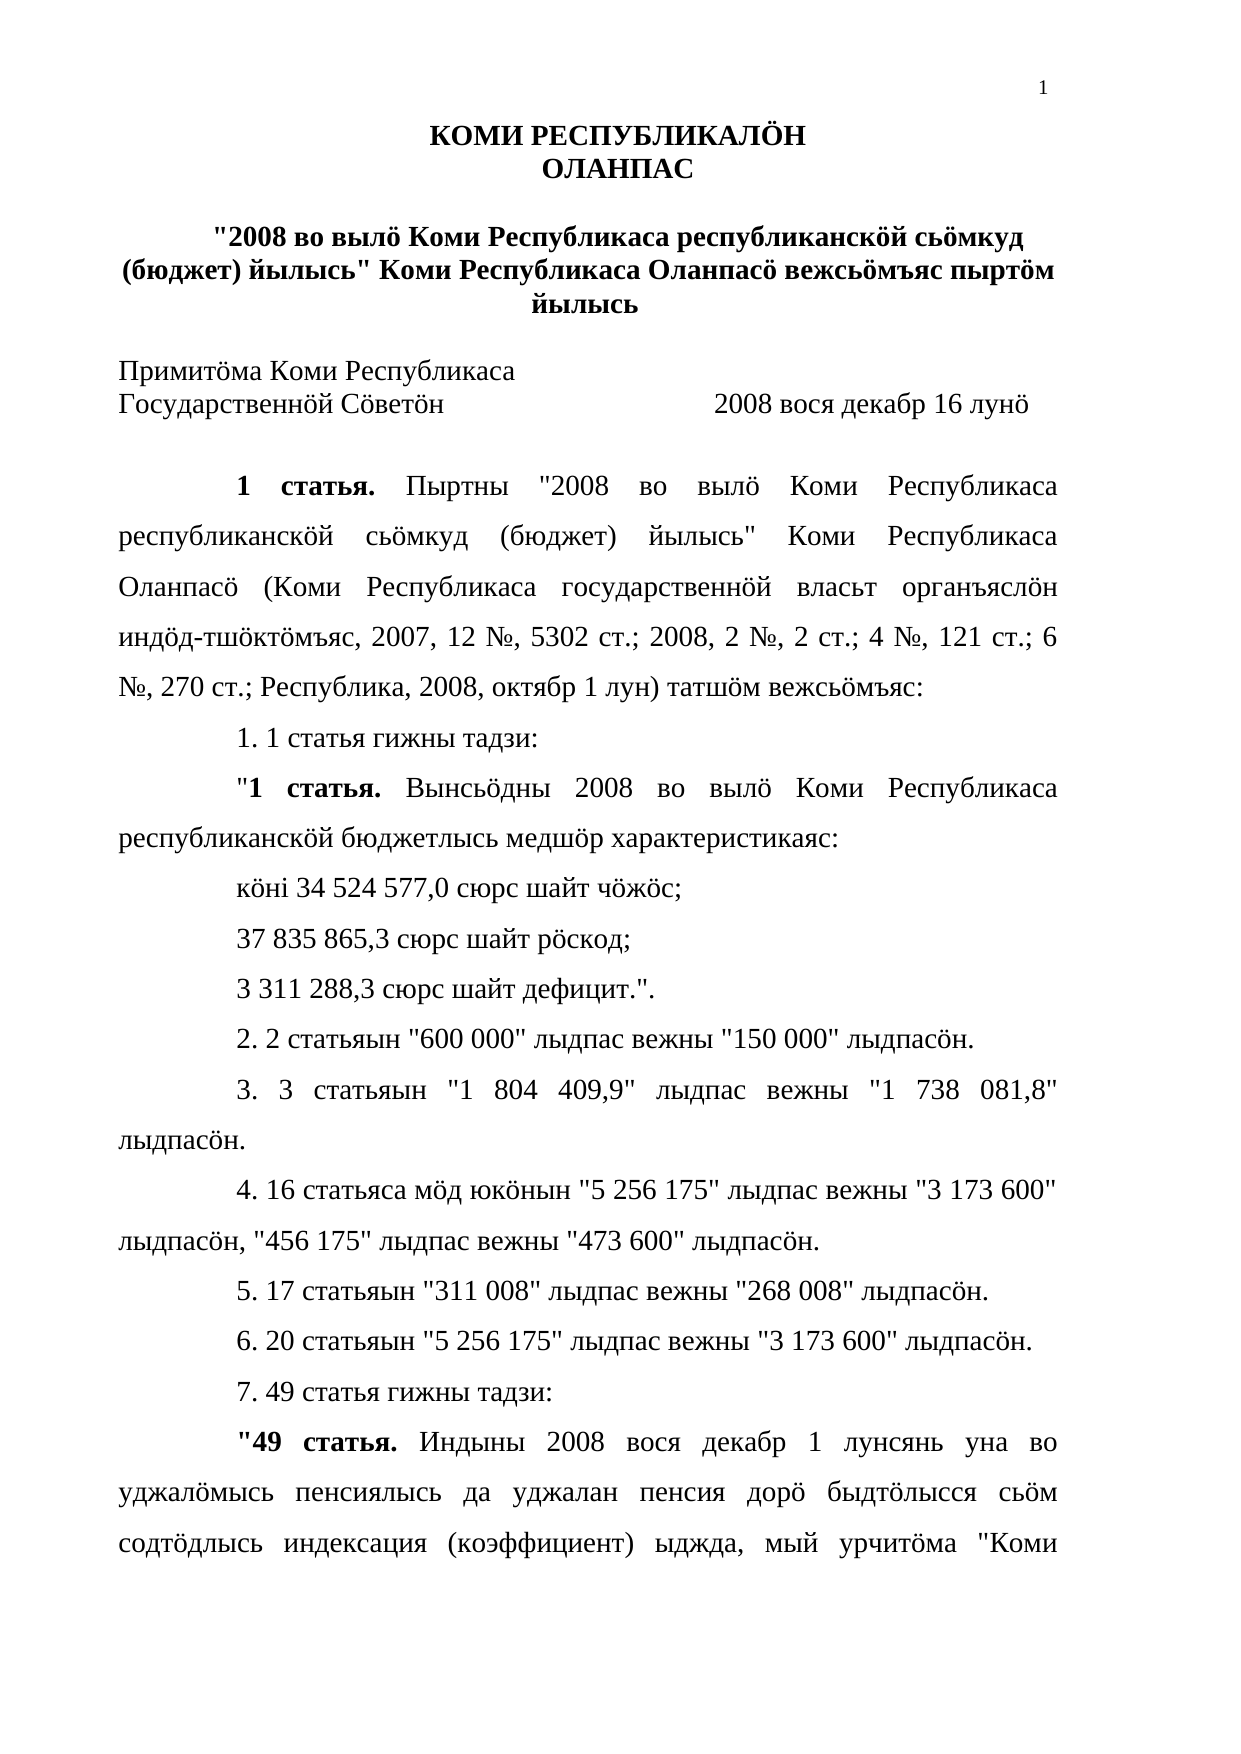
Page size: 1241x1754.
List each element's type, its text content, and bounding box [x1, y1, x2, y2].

text 37 835 865,3 сюрс шайт рöскод; [118, 921, 1058, 954]
text 7. 49 статья гижны тадзи: [118, 1374, 1058, 1407]
text 4. 16 статьяса мöд юкöнын "5 256 175" лыдпас вежны "3 173 600" лыдпасöн, "456 175" лыдпас вежны "473 600" лыдпасöн. [118, 1172, 1058, 1256]
text 1 статья. Пыртны "2008 во вылö Коми Республикаса республиканскöй сьöмкуд (бюджет) йылысь" Коми Республикаса Оланпасö (Коми Республикаса государственнöй власьт органъяслöн индöд-тшöктöмъяс, 2007, 12 №, 5302 ст.; 2008, 2 №, 2 ст.; 4 №, 121 ст.; 6 №, 270 ст.; Республика, 2008, октябр 1 лун) татшöм вежсьöмъяс: [118, 468, 1058, 703]
text 1. 1 статья гижны тадзи: [118, 720, 1058, 753]
text КОМИ РЕСПУБЛИКАЛÖН [118, 118, 1058, 152]
text 3 311 288,3 сюрс шайт дефицит.". [118, 971, 1058, 1005]
text 5. 17 статьяын "311 008" лыдпас вежны "268 008" лыдпасöн. [118, 1273, 1058, 1307]
subtitle Примитöма Коми Республикаса [118, 353, 1058, 386]
text "2008 во вылö Коми Республикаса республиканскöй сьöмкуд (бюджет) йылысь" Коми Республикаса Оланпасö вежсьöмъяс пыртöм йылысь [118, 219, 1058, 319]
text 3. 3 статьяын "1 804 409,9" лыдпас вежны "1 738 081,8" лыдпасöн. [118, 1072, 1058, 1156]
text ОЛАНПАС [118, 152, 1058, 185]
text 6. 20 статьяын "5 256 175" лыдпас вежны "3 173 600" лыдпасöн. [118, 1323, 1058, 1357]
text "1 статья. Вынсьöдны 2008 во вылö Коми Республикаса республиканскöй бюджетлысь медшöр характеристикаяс: [118, 770, 1058, 854]
text кöні 34 524 577,0 сюрс шайт чöжöс; [118, 871, 1058, 904]
subtitle Государственнöй Сöветöн 2008 вося декабр 16 лунö [118, 386, 1048, 420]
text 2. 2 статьяын "600 000" лыдпас вежны "150 000" лыдпасöн. [118, 1022, 1058, 1055]
text "49 статья. Индыны 2008 вося декабр 1 лунсянь уна во уджалöмысь пенсиялысь да уджалан пенсия дорö быдтöлысся сьöм содтöдлысь индексация (коэффициент) ыджда, мый урчитöма "Коми [118, 1424, 1058, 1558]
